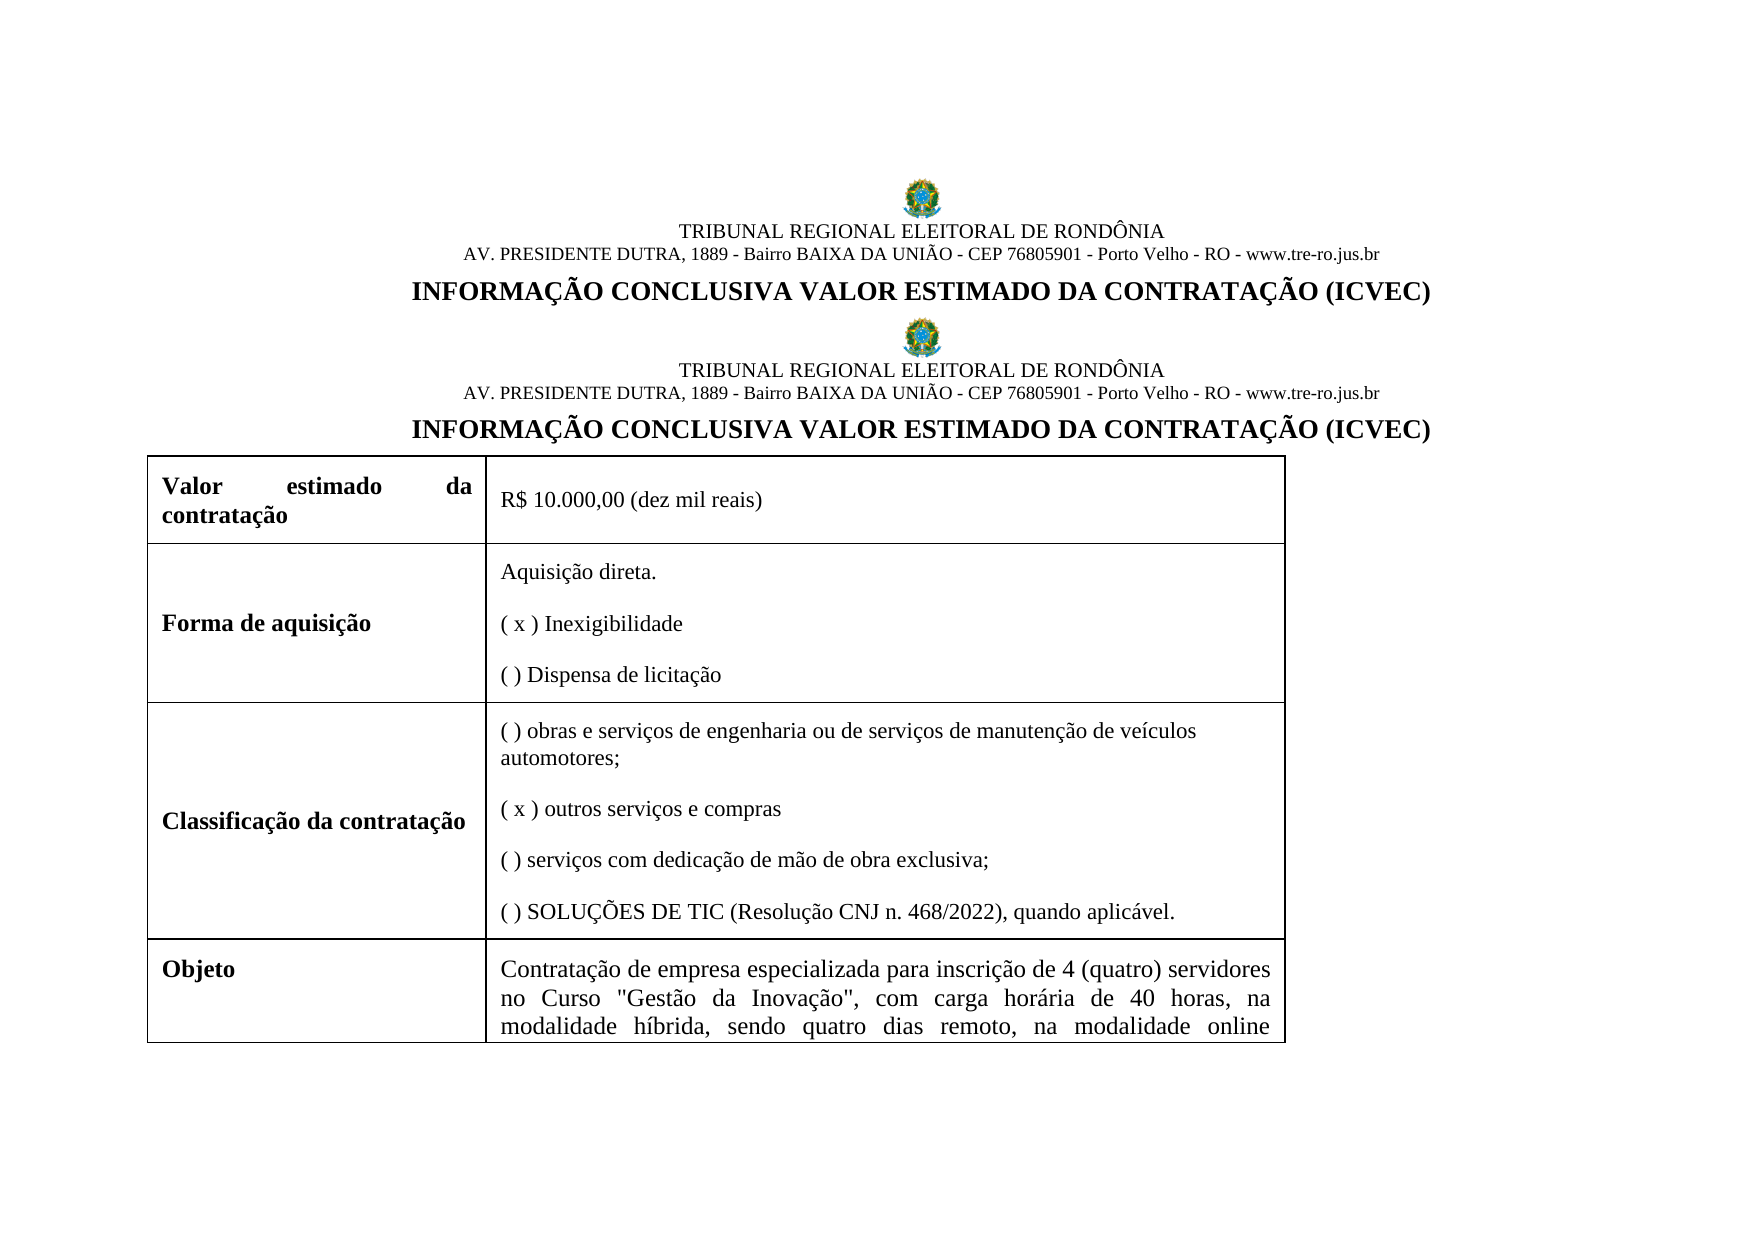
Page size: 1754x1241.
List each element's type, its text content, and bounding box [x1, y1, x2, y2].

table_cell Objeto [148, 940, 485, 1042]
table_header Valor estimado da contratação [148, 457, 485, 542]
text AV. PRESIDENTE DUTRA, 1889 - Bairro BAIXA DA UNIÃO - CEP 76805901 - Porto Velho - RO - www.tre-ro.jus.br [148, 243, 1696, 264]
table_header R$ 10.000,00 (dez mil reais) [487, 457, 1284, 542]
text INFORMAÇÃO CONCLUSIVA VALOR ESTIMADO DA CONTRATAÇÃO (ICVEC) [148, 413, 1696, 445]
text INFORMAÇÃO CONCLUSIVA VALOR ESTIMADO DA CONTRATAÇÃO (ICVEC) [148, 274, 1696, 306]
table_cell Aquisição direta. ( x ) Inexigibilidade ( ) Dispensa de licitação [487, 544, 1284, 701]
text TRIBUNAL REGIONAL ELEITORAL DE RONDÔNIA [148, 218, 1696, 243]
text AV. PRESIDENTE DUTRA, 1889 - Bairro BAIXA DA UNIÃO - CEP 76805901 - Porto Velho - RO - www.tre-ro.jus.br [148, 382, 1696, 403]
text TRIBUNAL REGIONAL ELEITORAL DE RONDÔNIA [148, 357, 1696, 382]
table_cell Forma de aquisição [148, 544, 485, 701]
table_cell Contratação de empresa especializada para inscrição de 4 (quatro) servidores no Curso "Gestão da Inovação", com carga horária de 40 horas, na modalidade híbrida, sendo quatro dias remoto, na modalidade online [487, 940, 1284, 1042]
table_cell Classificação da contratação [148, 703, 485, 938]
table_cell ( ) obras e serviços de engenharia ou de serviços de manutenção de veículos automotores; ( x ) outros serviços e compras ( ) serviços com dedicação de mão de obra exclusiva; ( ) SOLUÇÕES DE TIC (Resolução CNJ n. 468/2022), quando aplicável. [487, 703, 1284, 938]
